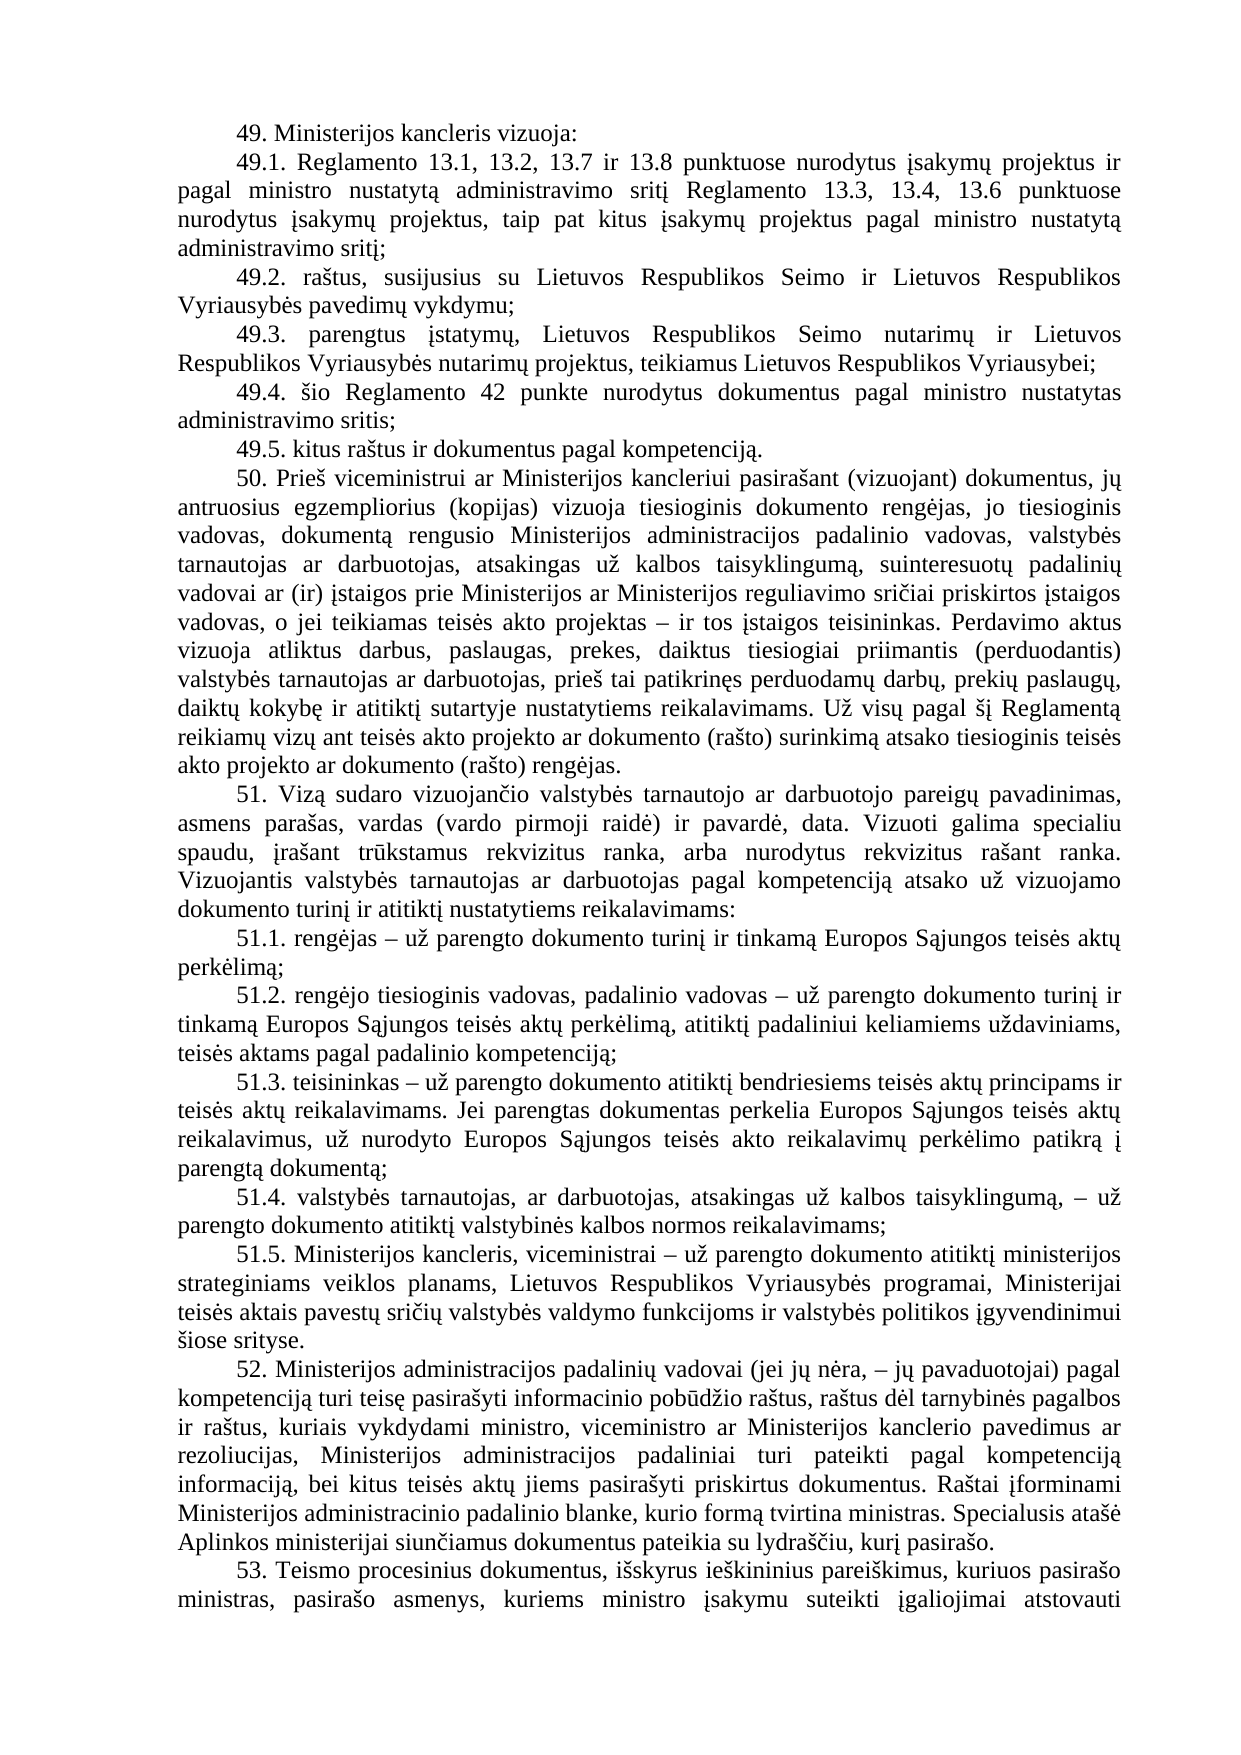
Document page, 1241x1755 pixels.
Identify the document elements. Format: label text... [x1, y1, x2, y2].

text 49.4. šio Reglamento 42 punkte nurodytus dokumentus pagal ministro nustatytas administravimo sritis; [177, 377, 1122, 434]
text 51.1. rengėjas – už parengto dokumento turinį ir tinkamą Europos Sąjungos teisės aktų perkėlimą; [177, 923, 1122, 981]
text 53. Teismo procesinius dokumentus, išskyrus ieškininius pareiškimus, kuriuos pasirašo ministras, pasirašo asmenys, kuriems ministro įsakymu suteikti įgaliojimai atstovauti [177, 1556, 1122, 1613]
text 51.5. Ministerijos kancleris, viceministrai – už parengto dokumento atitiktį ministerijos strateginiams veiklos planams, Lietuvos Respublikos Vyriausybės programai, Ministerijai teisės aktais pavestų sričių valstybės valdymo funkcijoms ir valstybės politikos įgyvendinimui šiose srityse. [177, 1239, 1122, 1354]
text 51.2. rengėjo tiesioginis vadovas, padalinio vadovas – už parengto dokumento turinį ir tinkamą Europos Sąjungos teisės aktų perkėlimą, atitiktį padaliniui keliamiems uždaviniams, teisės aktams pagal padalinio kompetenciją; [177, 981, 1122, 1067]
text 51. Vizą sudaro vizuojančio valstybės tarnautojo ar darbuotojo pareigų pavadinimas, asmens parašas, vardas (vardo pirmoji raidė) ir pavardė, data. Vizuoti galima specialiu spaudu, įrašant trūkstamus rekvizitus ranka, arba nurodytus rekvizitus rašant ranka. Vizuojantis valstybės tarnautojas ar darbuotojas pagal kompetenciją atsako už vizuojamo dokumento turinį ir atitiktį nustatytiems reikalavimams: [177, 779, 1122, 923]
text 49.2. raštus, susijusius su Lietuvos Respublikos Seimo ir Lietuvos Respublikos Vyriausybės pavedimų vykdymu; [177, 262, 1122, 319]
text 51.3. teisininkas – už parengto dokumento atitiktį bendriesiems teisės aktų principams ir teisės aktų reikalavimams. Jei parengtas dokumentas perkelia Europos Sąjungos teisės aktų reikalavimus, už nurodyto Europos Sąjungos teisės akto reikalavimų perkėlimo patikrą į parengtą dokumentą; [177, 1067, 1122, 1182]
text 49.1. Reglamento 13.1, 13.2, 13.7 ir 13.8 punktuose nurodytus įsakymų projektus ir pagal ministro nustatytą administravimo sritį Reglamento 13.3, 13.4, 13.6 punktuose nurodytus įsakymų projektus, taip pat kitus įsakymų projektus pagal ministro nustatytą administravimo sritį; [177, 147, 1122, 262]
text 50. Prieš viceministrui ar Ministerijos kancleriui pasirašant (vizuojant) dokumentus, jų antruosius egzempliorius (kopijas) vizuoja tiesioginis dokumento rengėjas, jo tiesioginis vadovas, dokumentą rengusio Ministerijos administracijos padalinio vadovas, valstybės tarnautojas ar darbuotojas, atsakingas už kalbos taisyklingumą, suinteresuotų padalinių vadovai ar (ir) įstaigos prie Ministerijos ar Ministerijos reguliavimo sričiai priskirtos įstaigos vadovas, o jei teikiamas teisės akto projektas – ir tos įstaigos teisininkas. Perdavimo aktus vizuoja atliktus darbus, paslaugas, prekes, daiktus tiesiogiai priimantis (perduodantis) valstybės tarnautojas ar darbuotojas, prieš tai patikrinęs perduodamų darbų, prekių paslaugų, daiktų kokybę ir atitiktį sutartyje nustatytiems reikalavimams. Už visų pagal šį Reglamentą reikiamų vizų ant teisės akto projekto ar dokumento (rašto) surinkimą atsako tiesioginis teisės akto projekto ar dokumento (rašto) rengėjas. [177, 463, 1122, 779]
text 52. Ministerijos administracijos padalinių vadovai (jei jų nėra, – jų pavaduotojai) pagal kompetenciją turi teisę pasirašyti informacinio pobūdžio raštus, raštus dėl tarnybinės pagalbos ir raštus, kuriais vykdydami ministro, viceministro ar Ministerijos kanclerio pavedimus ar rezoliucijas, Ministerijos administracijos padaliniai turi pateikti pagal kompetenciją informaciją, bei kitus teisės aktų jiems pasirašyti priskirtus dokumentus. Raštai įforminami Ministerijos administracinio padalinio blanke, kurio formą tvirtina ministras. Specialusis atašė Aplinkos ministerijai siunčiamus dokumentus pateikia su lydraščiu, kurį pasirašo. [177, 1354, 1122, 1556]
text 49.3. parengtus įstatymų, Lietuvos Respublikos Seimo nutarimų ir Lietuvos Respublikos Vyriausybės nutarimų projektus, teikiamus Lietuvos Respublikos Vyriausybei; [177, 319, 1122, 377]
text 49.5. kitus raštus ir dokumentus pagal kompetenciją. [177, 434, 1122, 463]
text 51.4. valstybės tarnautojas, ar darbuotojas, atsakingas už kalbos taisyklingumą, – už parengto dokumento atitiktį valstybinės kalbos normos reikalavimams; [177, 1182, 1122, 1239]
text 49. Ministerijos kancleris vizuoja: [177, 118, 1122, 147]
